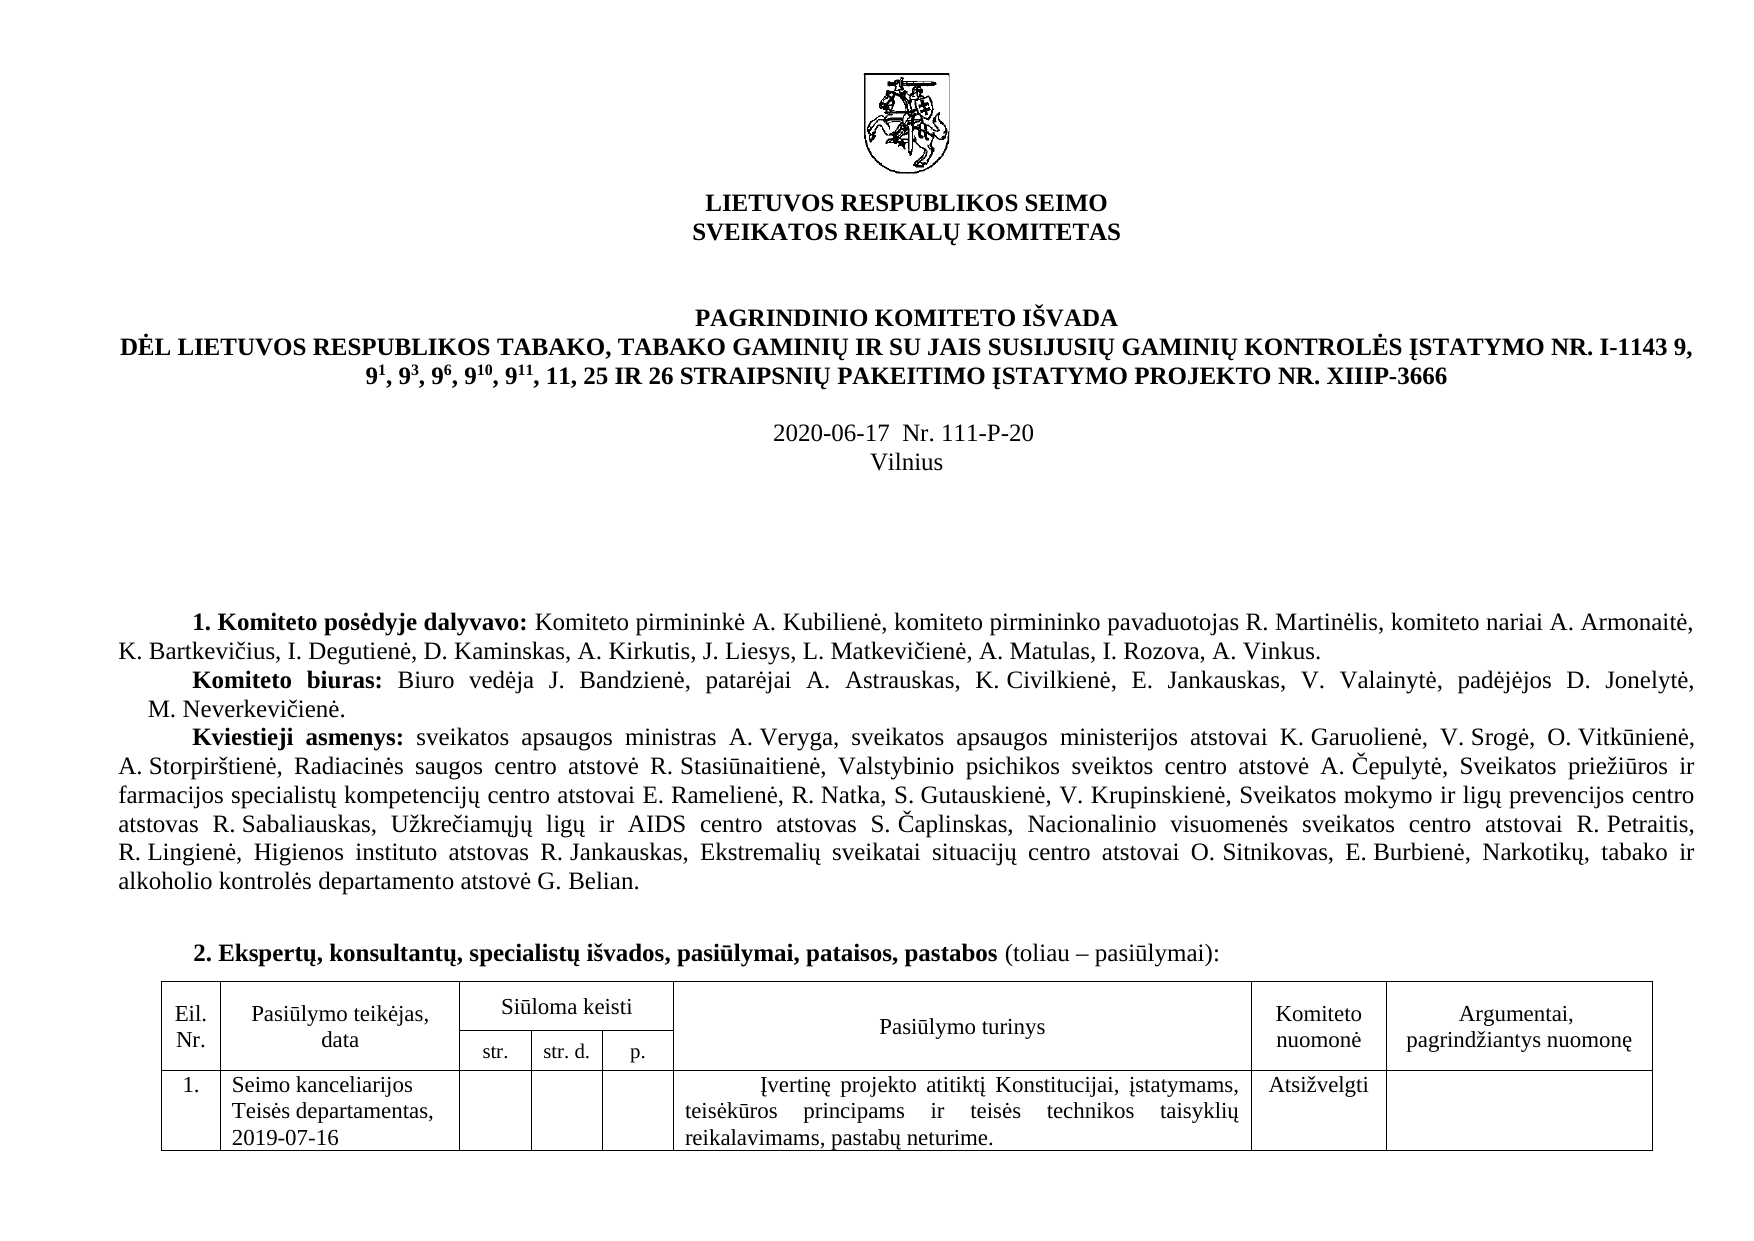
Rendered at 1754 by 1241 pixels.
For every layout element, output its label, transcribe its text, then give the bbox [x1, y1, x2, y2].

table_cell str. [460, 1031, 531, 1070]
table_cell [603, 1071, 673, 1150]
text PAGRINDINIO KOMITETO IŠVADA [118, 303, 1695, 332]
text 1. Komiteto posėdyje dalyvavo: Komiteto pirmininkė A. Kubilienė, komiteto pirmininko pavaduotojas R. Martinėlis, komiteto nariai A. Armonaitė, K. Bartkevičius, I. Degutienė, D. Kaminskas, A. Kirkutis, J. Liesys, L. Matkevičienė, A. Matulas, I. Rozova, A. Vinkus. [118, 607, 1695, 665]
text DĖL LIETUVOS RESPUBLIKOS TABAKO, TABAKO GAMINIŲ IR SU JAIS SUSIJUSIŲ GAMINIŲ KONTROLĖS ĮSTATYMO NR. I-1143 9, 91, 93, 96, 910, 911, 11, 25 IR 26 STRAIPSNIŲ PAKEITIMO ĮSTATYMO PROJEKTO NR. XIIIP-3666 [118, 332, 1695, 389]
text LIETUVOS RESPUBLIKOS SEIMO [118, 188, 1695, 217]
table_header Pasiūlymo turinys [674, 982, 1251, 1070]
text Komiteto biuras: Biuro vedėja J. Bandzienė, patarėjai A. Astrauskas, K. Civilkienė, E. Jankauskas, V. Valainytė, padėjėjos D. Jonelytė, M. Neverkevičienė. [148, 665, 1695, 722]
table_header Eil. Nr. [162, 982, 220, 1070]
table_cell Įvertinę projekto atitiktį Konstitucijai, įstatymams, teisėkūros principams ir teisės technikos taisyklių reikalavimams, pastabų neturime. [674, 1071, 1251, 1150]
table_cell str. d. [532, 1031, 602, 1070]
table_cell [532, 1071, 602, 1150]
text 2020-06-17 Nr. 111-P-20 [118, 418, 1695, 447]
table_cell p. [603, 1031, 673, 1070]
text Vilnius [118, 447, 1695, 476]
text Kviestieji asmenys: sveikatos apsaugos ministras A. Veryga, sveikatos apsaugos ministerijos atstovai K. Garuolienė, V. Srogė, O. Vitkūnienė, A. Storpirštienė, Radiacinės saugos centro atstovė R. Stasiūnaitienė, Valstybinio psichikos sveiktos centro atstovė A. Čepulytė, Sveikatos priežiūros ir farmacijos specialistų kompetencijų centro atstovai E. Ramelienė, R. Natka, S. Gutauskienė, V. Krupinskienė, Sveikatos mokymo ir ligų prevencijos centro atstovas R. Sabaliauskas, Užkrečiamųjų ligų ir AIDS centro atstovas S. Čaplinskas, Nacionalinio visuomenės sveikatos centro atstovai R. Petraitis, R. Lingienė, Higienos instituto atstovas R. Jankauskas, Ekstremalių sveikatai situacijų centro atstovai O. Sitnikovas, E. Burbienė, Narkotikų, tabako ir alkoholio kontrolės departamento atstovė G. Belian. [118, 722, 1695, 895]
table_header Argumentai, pagrindžiantys nuomonę [1387, 982, 1652, 1070]
table_cell 1. [162, 1071, 220, 1150]
table_header Pasiūlymo teikėjas, data [221, 982, 459, 1070]
table_cell Atsižvelgti [1252, 1071, 1386, 1150]
text Sveikatos reikalų komitetas [118, 217, 1695, 246]
table_cell Seimo kanceliarijos Teisės departamentas, 2019-07-16 [221, 1071, 459, 1150]
table_cell [460, 1071, 531, 1150]
table_header Komiteto nuomonė [1252, 982, 1386, 1070]
table_cell [1387, 1071, 1652, 1150]
table_header Siūloma keisti [460, 982, 673, 1030]
text 2. Ekspertų, konsultantų, specialistų išvados, pasiūlymai, pataisos, pastabos (toliau – pasiūlymai): [118, 938, 1695, 967]
